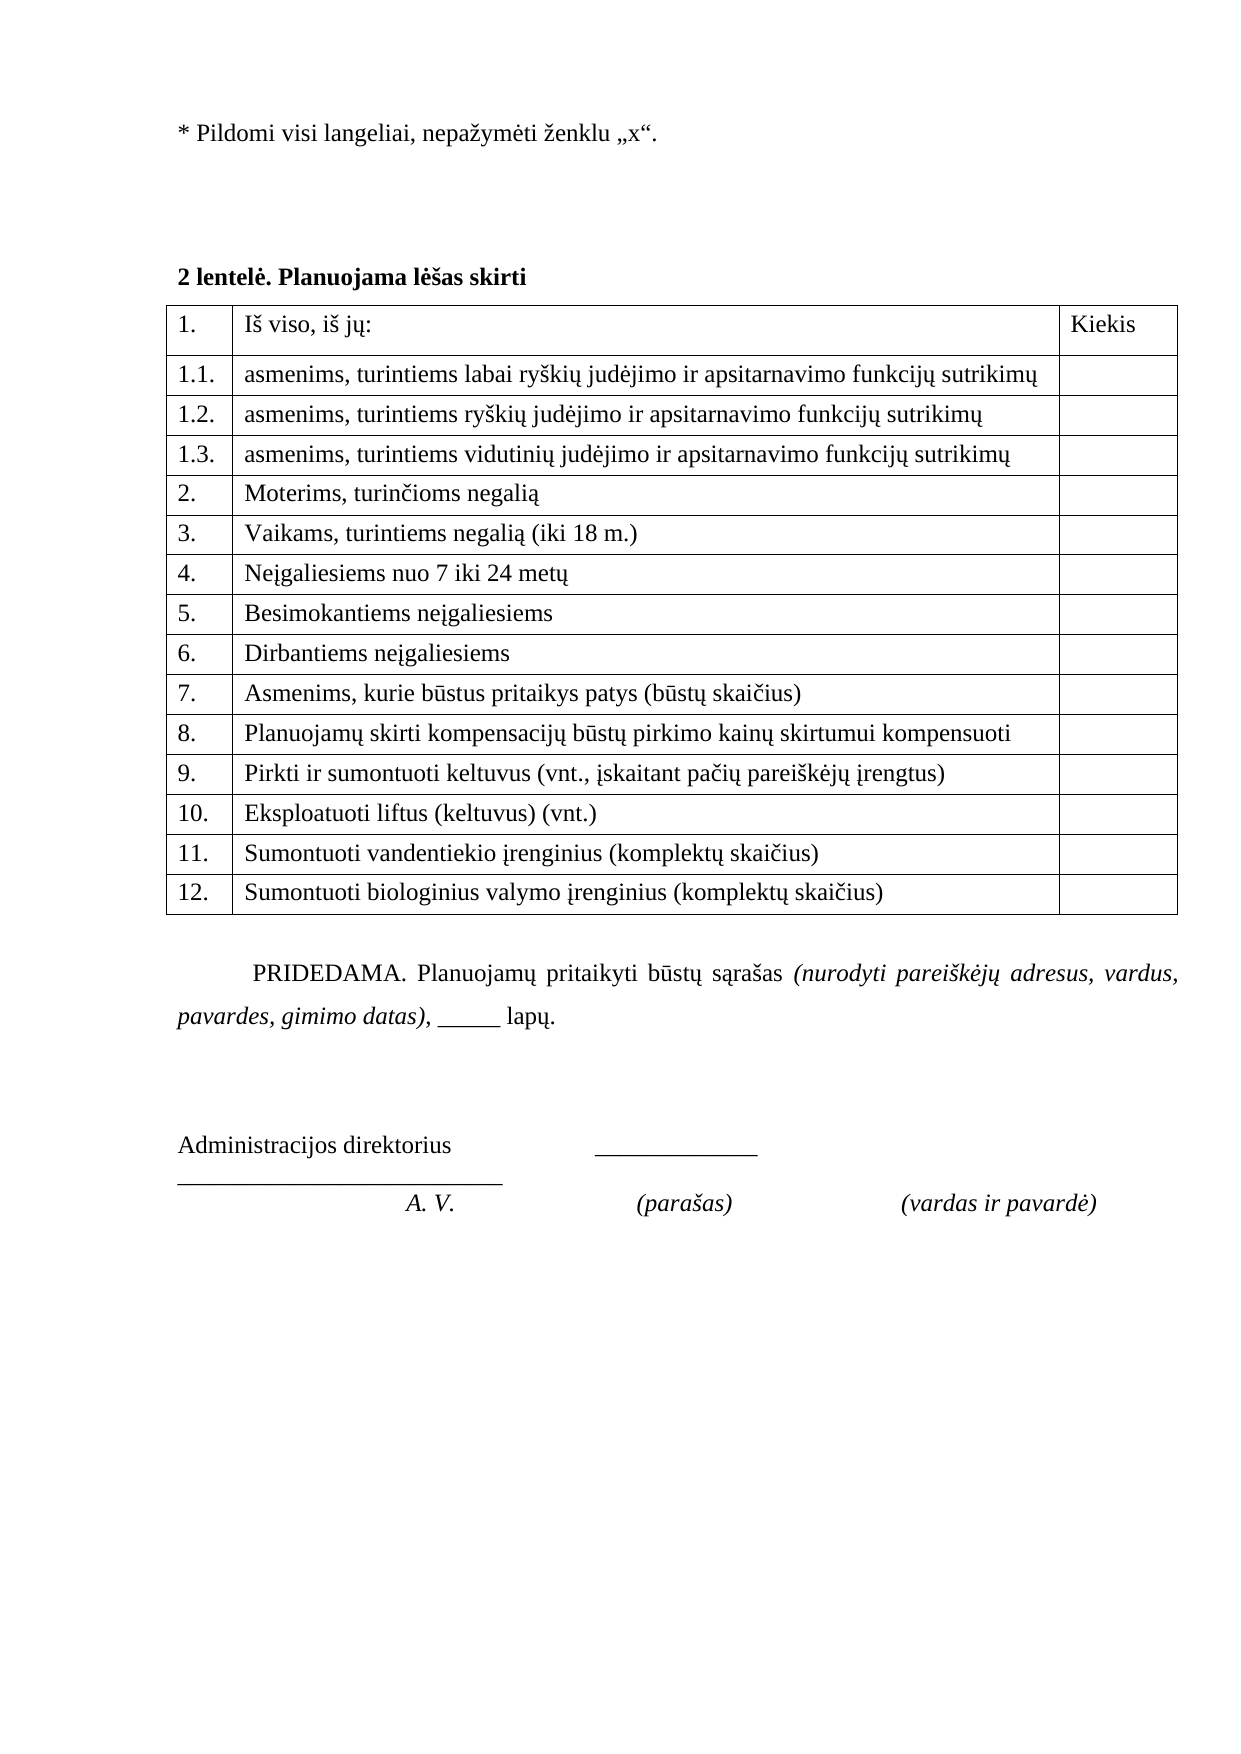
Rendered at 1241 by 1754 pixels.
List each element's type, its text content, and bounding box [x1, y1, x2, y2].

table_cell [1060, 356, 1177, 395]
table_cell 7. [167, 675, 232, 714]
table_cell [1060, 516, 1177, 554]
text 2 lentelė. Planuojama lėšas skirti [177, 262, 1181, 291]
table_cell [1060, 835, 1177, 873]
table_cell Sumontuoti vandentiekio įrenginius (komplektų skaičius) [233, 835, 1059, 873]
table_cell 12. [167, 875, 232, 913]
table_header Iš viso, iš jų: [233, 306, 1059, 355]
table_cell 1.3. [167, 436, 232, 474]
table_cell asmenims, turintiems ryškių judėjimo ir apsitarnavimo funkcijų sutrikimų [233, 396, 1059, 435]
table_cell Planuojamų skirti kompensacijų būstų pirkimo kainų skirtumui kompensuoti [233, 715, 1059, 754]
text A. V. (parašas) (vardas ir pavardė) [177, 1188, 1181, 1216]
table_cell asmenims, turintiems vidutinių judėjimo ir apsitarnavimo funkcijų sutrikimų [233, 436, 1059, 474]
table_cell 2. [167, 476, 232, 514]
table_cell [1060, 635, 1177, 674]
table_cell 1.1. [167, 356, 232, 395]
table_cell 8. [167, 715, 232, 754]
table_cell Moterims, turinčioms negalią [233, 476, 1059, 514]
table_cell 3. [167, 516, 232, 554]
text PRIDEDAMA. Planuojamų pritaikyti būstų sąrašas (nurodyti pareiškėjų adresus, vardus, pavardes, gimimo datas), _____ lapų. [177, 958, 1181, 1029]
text * Pildomi visi langeliai, nepažymėti ženklu „x“. [177, 118, 1181, 147]
table_cell 5. [167, 595, 232, 634]
table_cell 6. [167, 635, 232, 674]
table_header 1. [167, 306, 232, 355]
table_cell [1060, 715, 1177, 754]
table_cell Neįgaliesiems nuo 7 iki 24 metų [233, 555, 1059, 594]
table_cell 4. [167, 555, 232, 594]
table_cell Sumontuoti biologinius valymo įrenginius (komplektų skaičius) [233, 875, 1059, 913]
table_cell Pirkti ir sumontuoti keltuvus (vnt., įskaitant pačių pareiškėjų įrengtus) [233, 755, 1059, 794]
table_cell Besimokantiems neįgaliesiems [233, 595, 1059, 634]
table_cell 11. [167, 835, 232, 873]
table_cell [1060, 795, 1177, 834]
table_cell 10. [167, 795, 232, 834]
table_cell Dirbantiems neįgaliesiems [233, 635, 1059, 674]
table_cell 9. [167, 755, 232, 794]
table_cell [1060, 875, 1177, 913]
table_header Kiekis [1060, 306, 1177, 355]
table_cell 1.2. [167, 396, 232, 435]
table_cell [1060, 595, 1177, 634]
table_cell [1060, 675, 1177, 714]
table_cell [1060, 436, 1177, 474]
table_cell [1060, 555, 1177, 594]
table_cell [1060, 476, 1177, 514]
table_cell asmenims, turintiems labai ryškių judėjimo ir apsitarnavimo funkcijų sutrikimų [233, 356, 1059, 395]
table_cell [1060, 396, 1177, 435]
text Administracijos direktorius _____________ __________________________ [177, 1130, 1181, 1188]
table_cell [1060, 755, 1177, 794]
table_cell Eksploatuoti liftus (keltuvus) (vnt.) [233, 795, 1059, 834]
table_cell Vaikams, turintiems negalią (iki 18 m.) [233, 516, 1059, 554]
table_cell Asmenims, kurie būstus pritaikys patys (būstų skaičius) [233, 675, 1059, 714]
